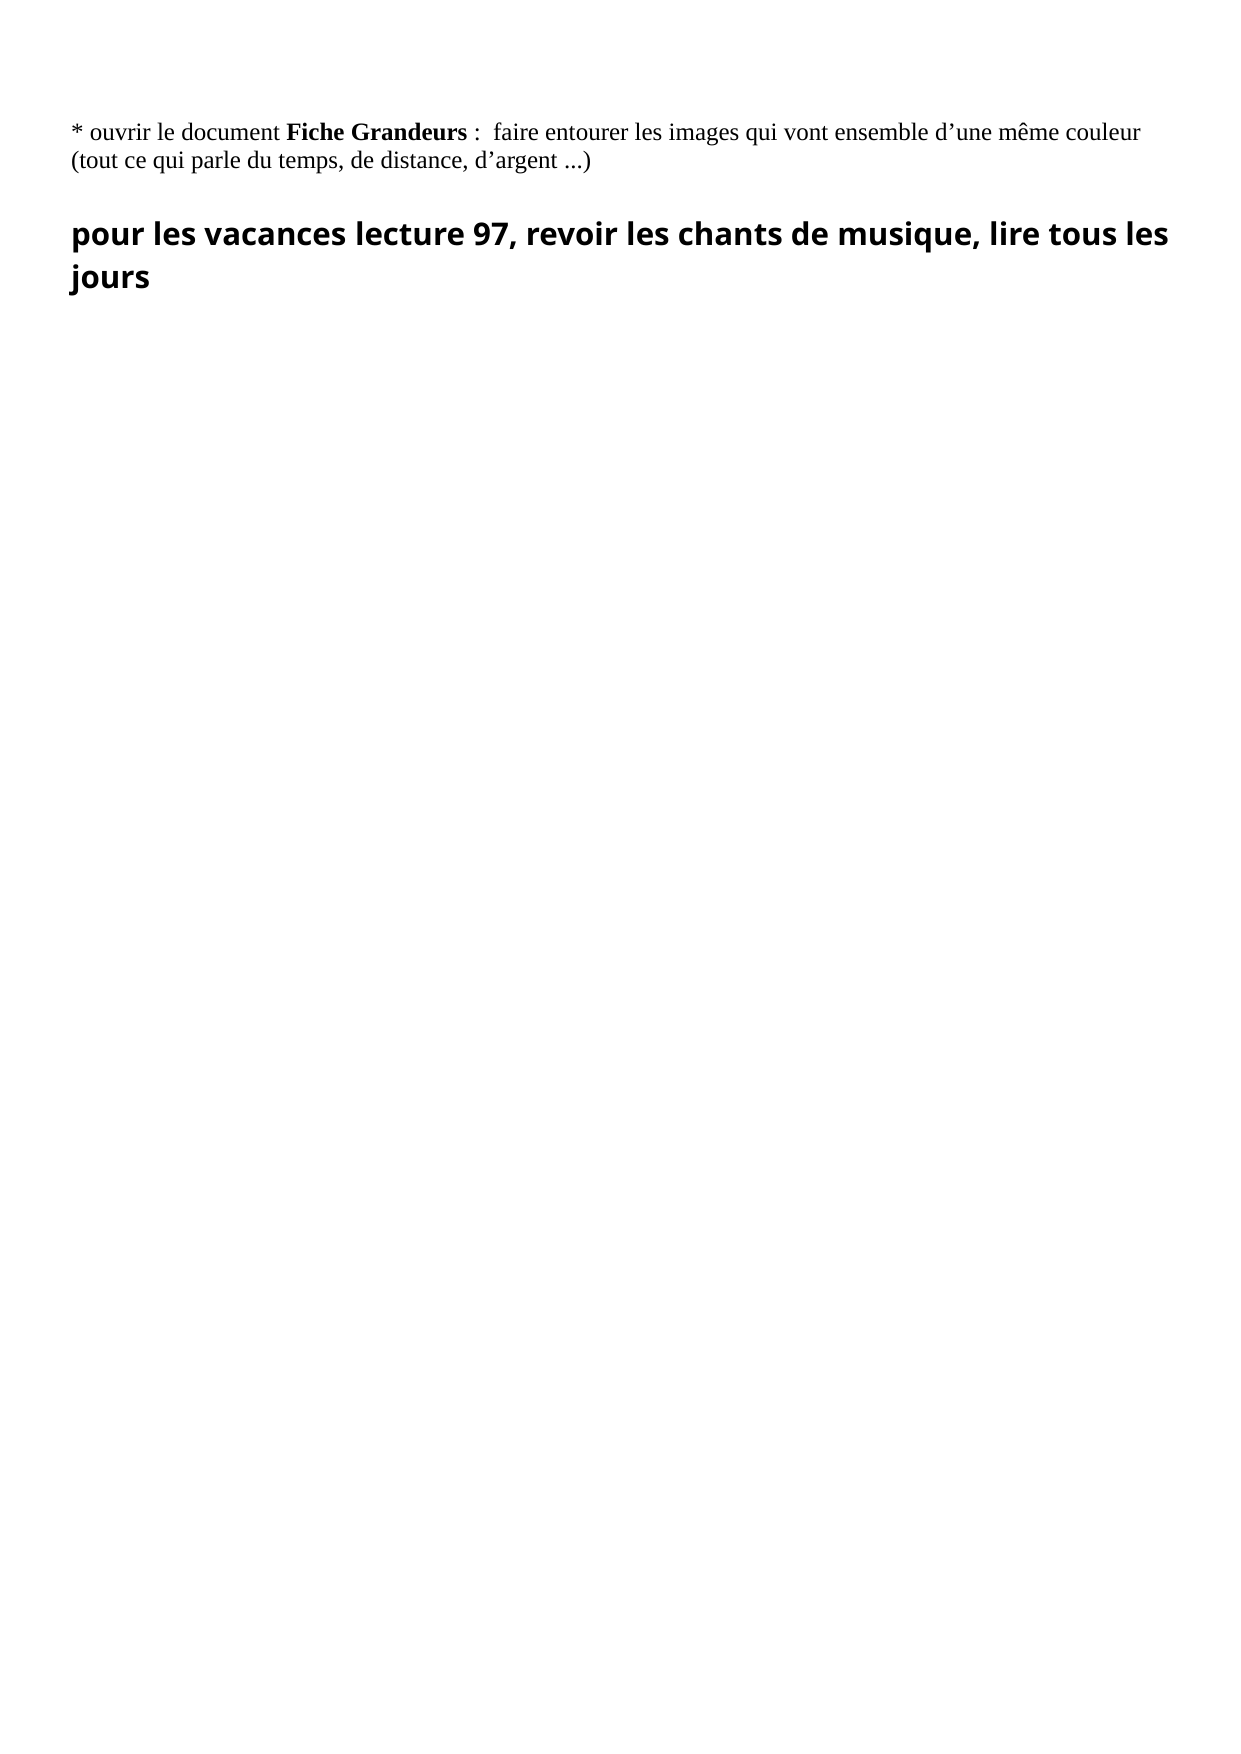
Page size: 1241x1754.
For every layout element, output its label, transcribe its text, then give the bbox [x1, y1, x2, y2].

text pour les vacances lecture 97, revoir les chants de musique, lire tous les jours [71, 212, 1181, 298]
text * ouvrir le document Fiche Grandeurs : faire entourer les images qui vont ensemble d’une même couleur (tout ce qui parle du temps, de distance, d’argent ...) [71, 117, 1181, 174]
